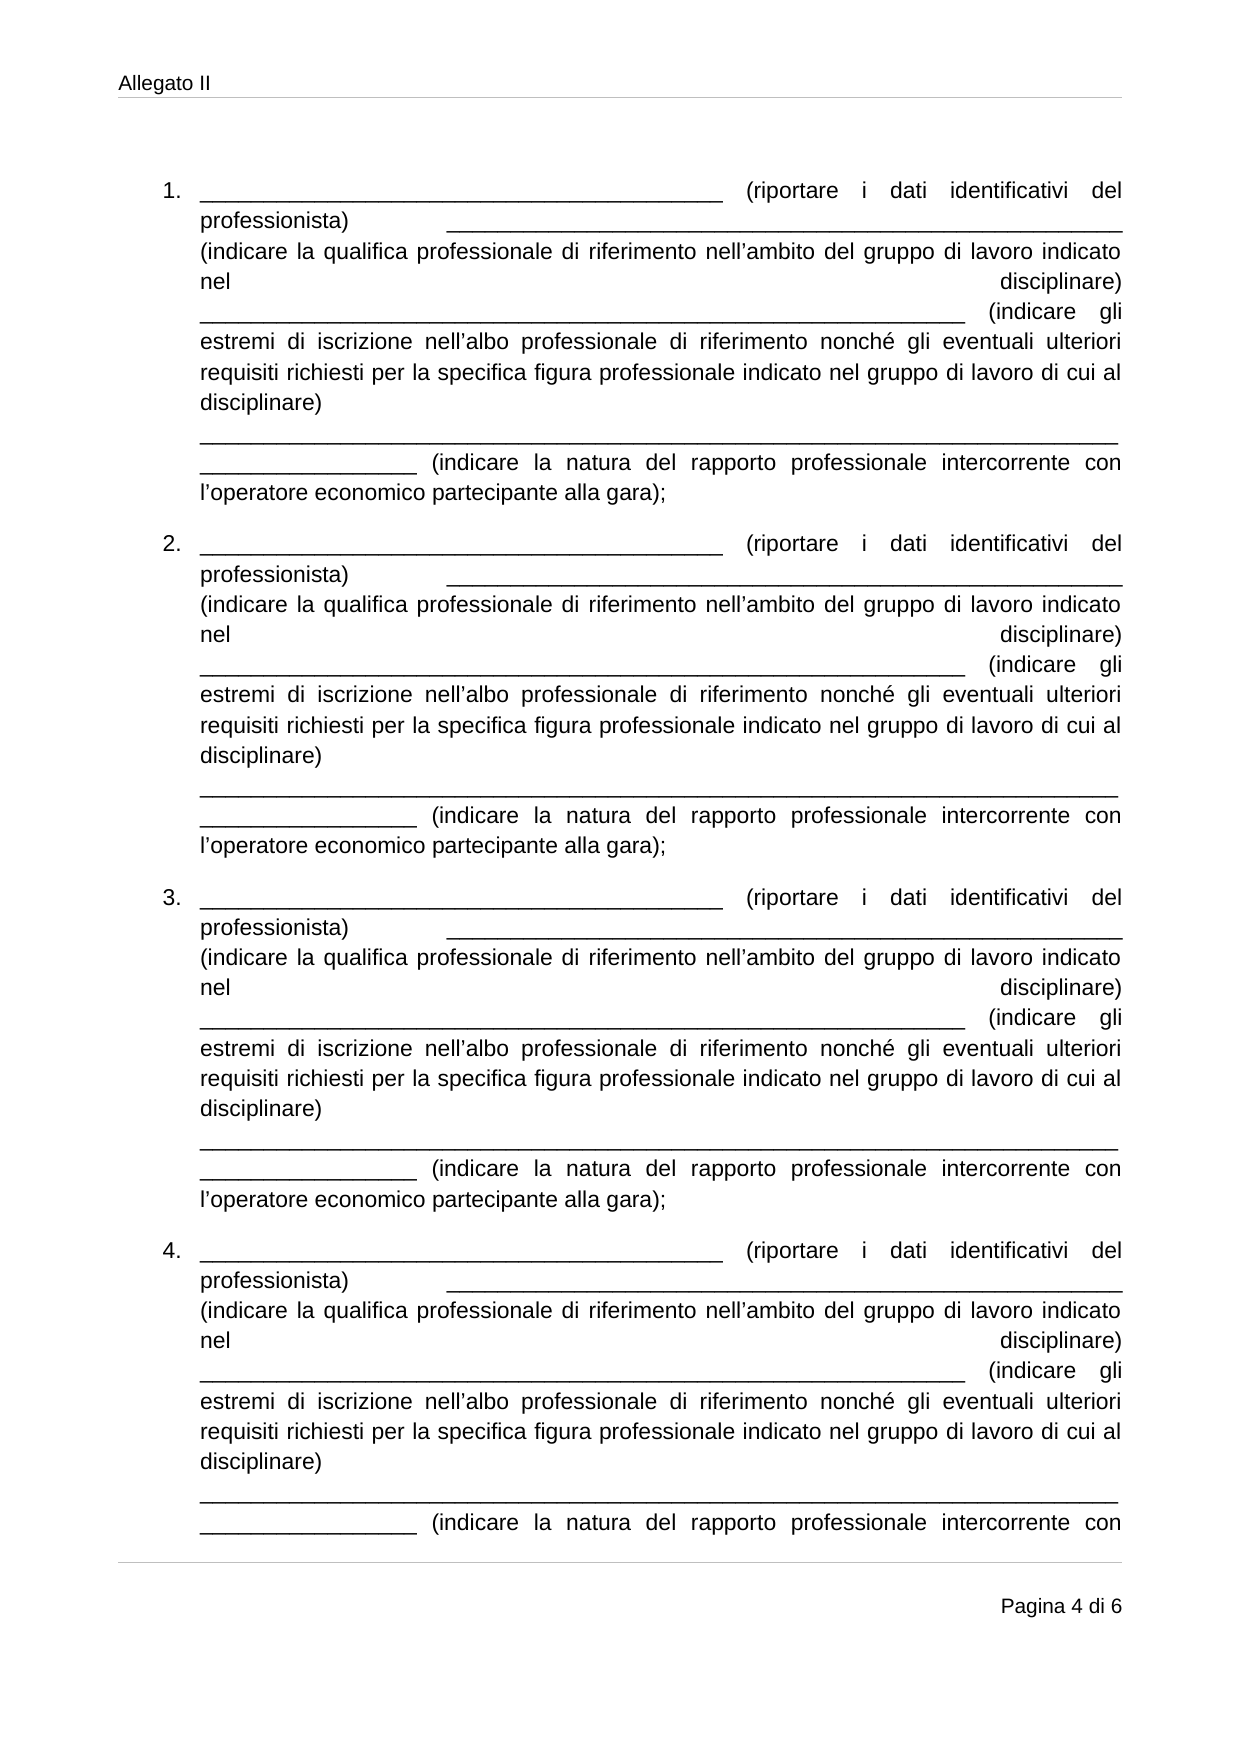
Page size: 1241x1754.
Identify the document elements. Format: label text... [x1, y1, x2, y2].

list _________________________________________ (riportare i dati identificativi del professionista) _____________________________________________________ (indicare la qualifica professionale di riferimento nell’ambito del gruppo di lavoro indicato nel disciplinare) ____________________________________________________________ (indicare gli estremi di iscrizione nell’albo professionale di riferimento nonché gli eventuali ulteriori requisiti richiesti per la specifica figura professionale indicato nel gruppo di lavoro di cui al disciplinare) _________________________________________________________________________________________ (indicare la natura del rapporto professionale intercorrente con [162, 1237, 1122, 1535]
list _________________________________________ (riportare i dati identificativi del professionista) _____________________________________________________ (indicare la qualifica professionale di riferimento nell’ambito del gruppo di lavoro indicato nel disciplinare) ____________________________________________________________ (indicare gli estremi di iscrizione nell’albo professionale di riferimento nonché gli eventuali ulteriori requisiti richiesti per la specifica figura professionale indicato nel gruppo di lavoro di cui al disciplinare) _________________________________________________________________________________________ (indicare la natura del rapporto professionale intercorrente con l’operatore economico partecipante alla gara); [162, 883, 1122, 1212]
list _________________________________________ (riportare i dati identificativi del professionista) _____________________________________________________ (indicare la qualifica professionale di riferimento nell’ambito del gruppo di lavoro indicato nel disciplinare) ____________________________________________________________ (indicare gli estremi di iscrizione nell’albo professionale di riferimento nonché gli eventuali ulteriori requisiti richiesti per la specifica figura professionale indicato nel gruppo di lavoro di cui al disciplinare) _________________________________________________________________________________________ (indicare la natura del rapporto professionale intercorrente con l’operatore economico partecipante alla gara); [162, 177, 1122, 506]
list _________________________________________ (riportare i dati identificativi del professionista) _____________________________________________________ (indicare la qualifica professionale di riferimento nell’ambito del gruppo di lavoro indicato nel disciplinare) ____________________________________________________________ (indicare gli estremi di iscrizione nell’albo professionale di riferimento nonché gli eventuali ulteriori requisiti richiesti per la specifica figura professionale indicato nel gruppo di lavoro di cui al disciplinare) _________________________________________________________________________________________ (indicare la natura del rapporto professionale intercorrente con l’operatore economico partecipante alla gara); [162, 530, 1122, 859]
